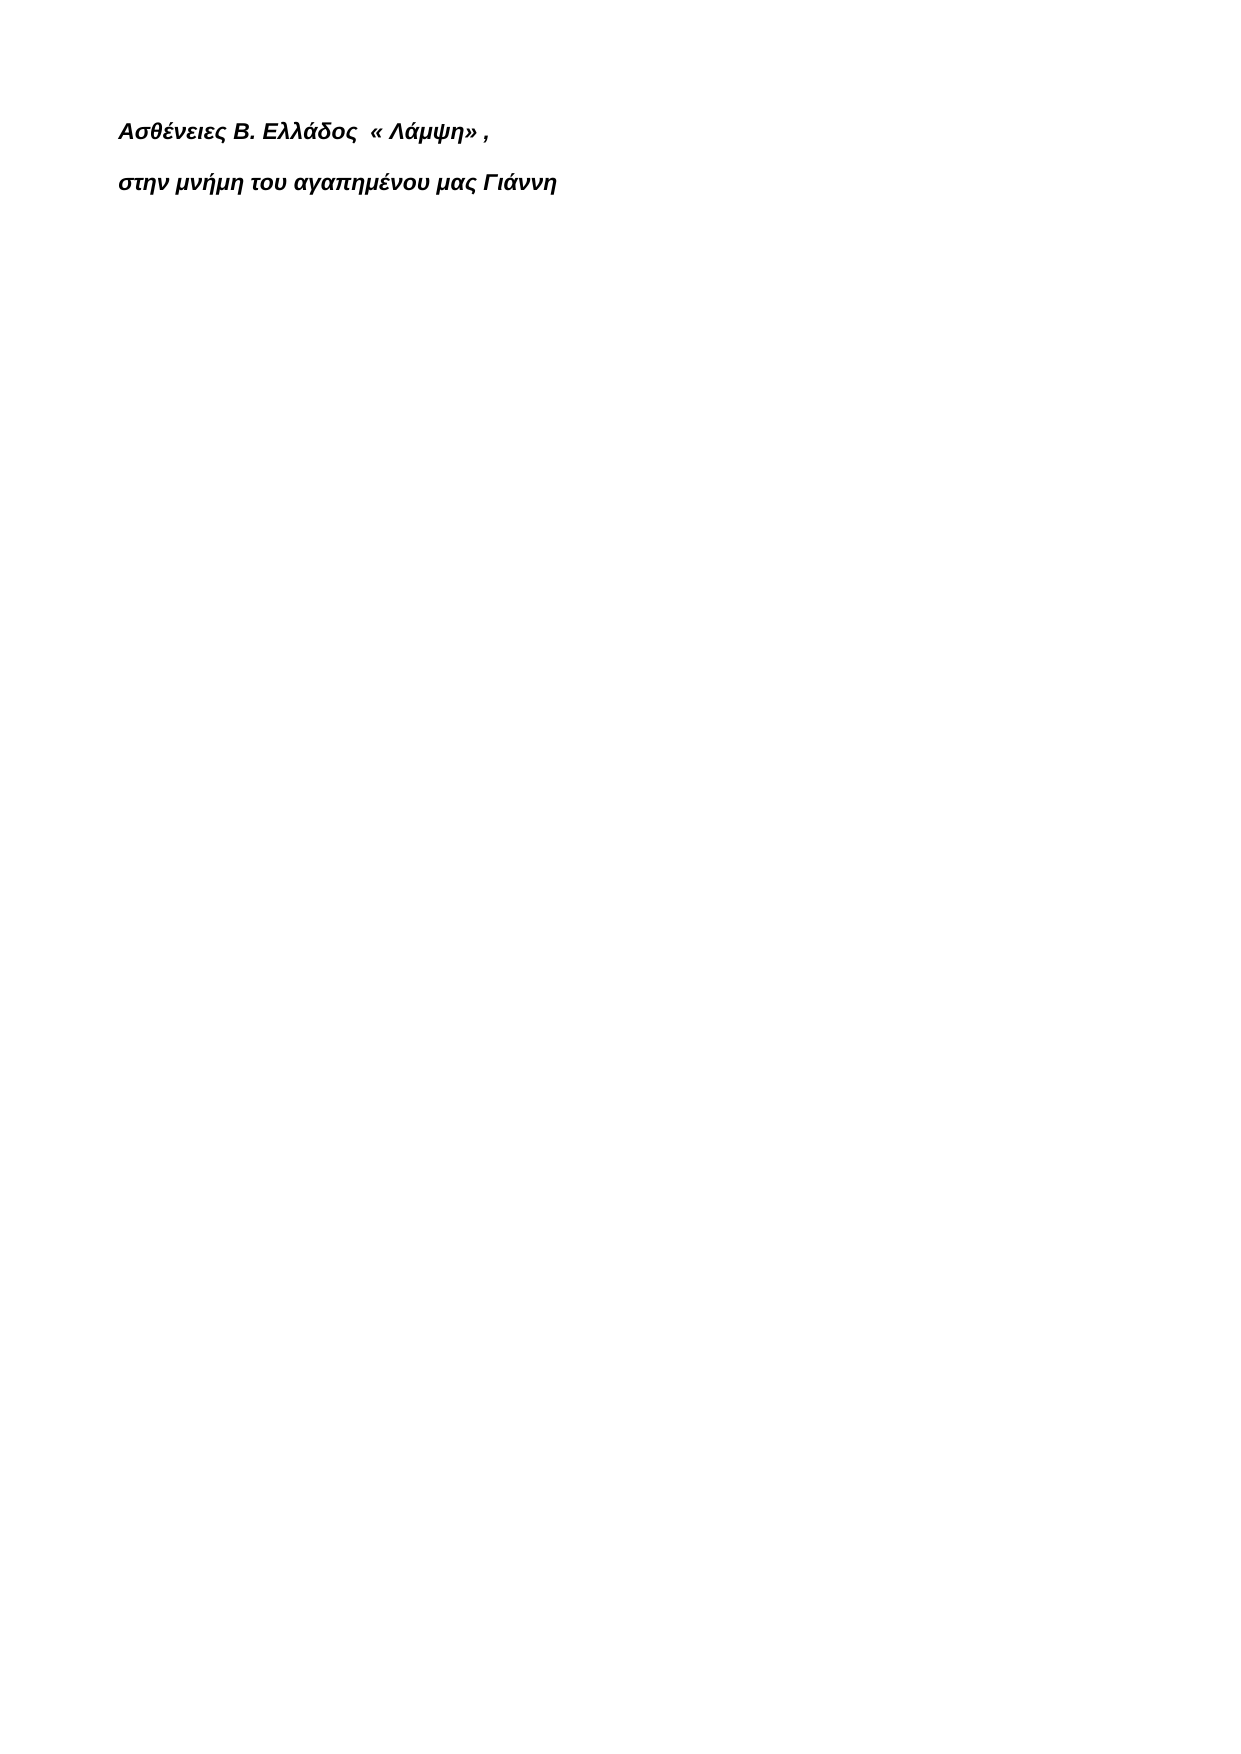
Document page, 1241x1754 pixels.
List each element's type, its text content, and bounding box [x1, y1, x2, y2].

text Ασθένειες Β. Ελλάδος « Λάμψη» , [118, 118, 1122, 144]
text στην μνήμη του αγαπημένου μας Γιάννη [118, 169, 1122, 196]
